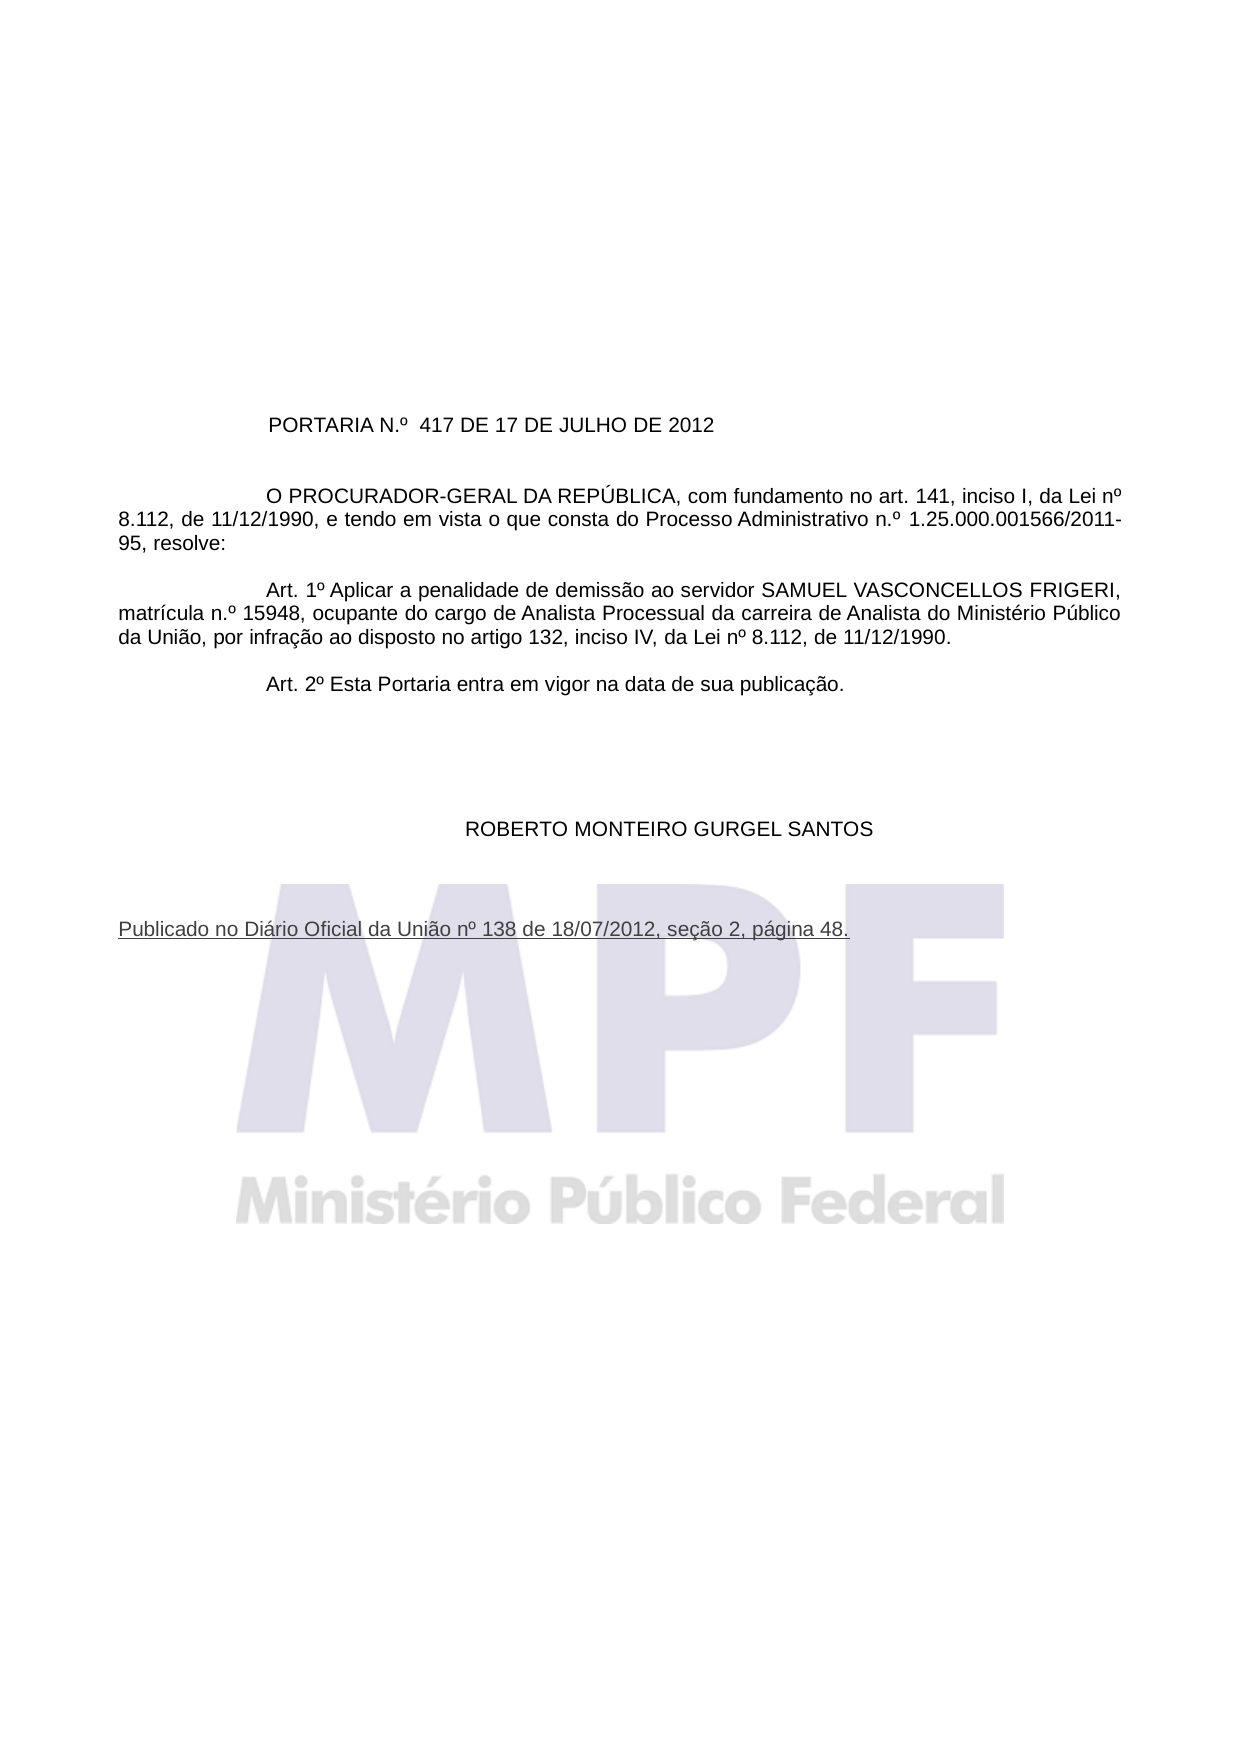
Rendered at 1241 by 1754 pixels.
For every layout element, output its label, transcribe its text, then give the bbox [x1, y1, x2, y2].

text Art. 1º Aplicar a penalidade de demissão ao servidor SAMUEL VASCONCELLOS FRIGERI, matrícula n.º 15948, ocupante do cargo de Analista Processual da carreira de Analista do Ministério Público da União, por infração ao disposto no artigo 132, inciso IV, da Lei nº 8.112, de 11/12/1990. [118, 578, 1122, 649]
text O PROCURADOR-GERAL DA REPÚBLICA, com fundamento no art. 141, inciso I, da Lei nº 8.112, de 11/12/1990, e tendo em vista o que consta do Processo Administrativo n.º 1.25.000.001566/2011-95, resolve: [118, 484, 1122, 555]
text Art. 2º Esta Portaria entra em vigor na data de sua publicação. [118, 672, 1122, 696]
text PORTARIA N.º 417 DE 17 DE JULHO DE 2012 [118, 413, 1122, 437]
text ROBERTO MONTEIRO GURGEL SANTOS [118, 817, 1220, 842]
text Publicado no Diário Oficial da União nº 138 de 18/07/2012, seção 2, página 48. [118, 917, 1220, 942]
picture [236, 942, 1004, 1224]
picture [236, 884, 1004, 917]
